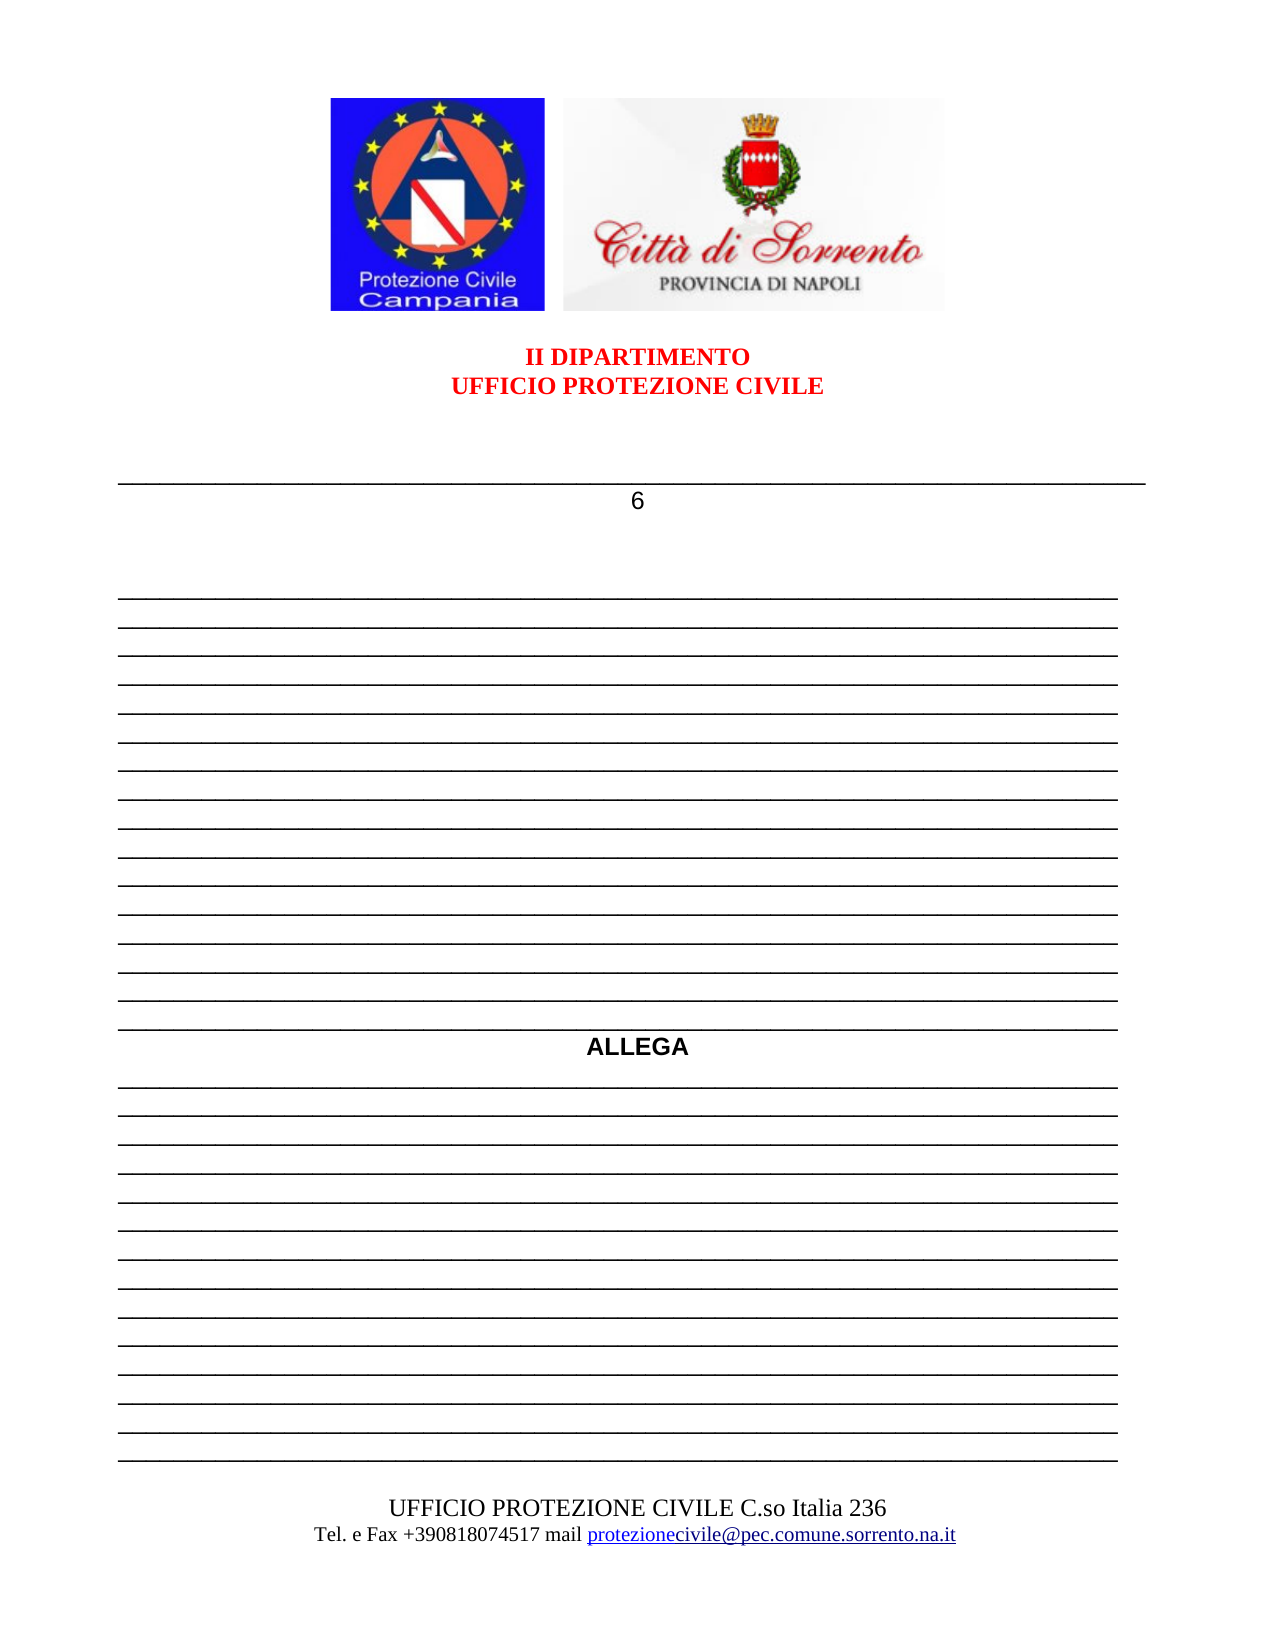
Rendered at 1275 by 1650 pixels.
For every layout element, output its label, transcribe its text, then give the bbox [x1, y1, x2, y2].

text ________________________________________________________________________ [118, 831, 1157, 859]
text __________________________________________________________________________ [118, 457, 1157, 486]
text ________________________________________________________________________ [118, 888, 1157, 917]
text ________________________________________________________________________ [118, 1003, 1157, 1032]
text ________________________________________________________________________ [118, 1291, 1157, 1319]
text ________________________________________________________________________ [118, 1434, 1157, 1463]
text ________________________________________________________________________ [118, 917, 1157, 946]
text ________________________________________________________________________ [118, 1204, 1157, 1233]
text ________________________________________________________________________ [118, 773, 1157, 802]
text ________________________________________________________________________ [118, 859, 1157, 888]
text ________________________________________________________________________ [118, 946, 1157, 974]
text ________________________________________________________________________ [118, 1089, 1157, 1118]
text ________________________________________________________________________ [118, 658, 1157, 687]
text ________________________________________________________________________ [118, 1262, 1157, 1291]
text ________________________________________________________________________ [118, 601, 1157, 629]
text ________________________________________________________________________ [118, 716, 1157, 744]
text ________________________________________________________________________ [118, 687, 1157, 716]
text ________________________________________________________________________ [118, 1147, 1157, 1176]
text ________________________________________________________________________ [118, 744, 1157, 773]
text ________________________________________________________________________ [118, 1377, 1157, 1406]
text ________________________________________________________________________ [118, 974, 1157, 1003]
text ________________________________________________________________________ [118, 1061, 1157, 1089]
text ________________________________________________________________________ [118, 1176, 1157, 1204]
text ________________________________________________________________________ [118, 1319, 1157, 1348]
text ________________________________________________________________________ [118, 1406, 1157, 1434]
text ________________________________________________________________________ [118, 1118, 1157, 1147]
text 6 [118, 486, 1157, 514]
text ________________________________________________________________________ [118, 629, 1157, 658]
text ________________________________________________________________________ [118, 1233, 1157, 1262]
text ________________________________________________________________________ [118, 802, 1157, 831]
text ________________________________________________________________________ [118, 572, 1157, 601]
text ALLEGA [118, 1032, 1157, 1061]
text ________________________________________________________________________ [118, 1348, 1157, 1377]
